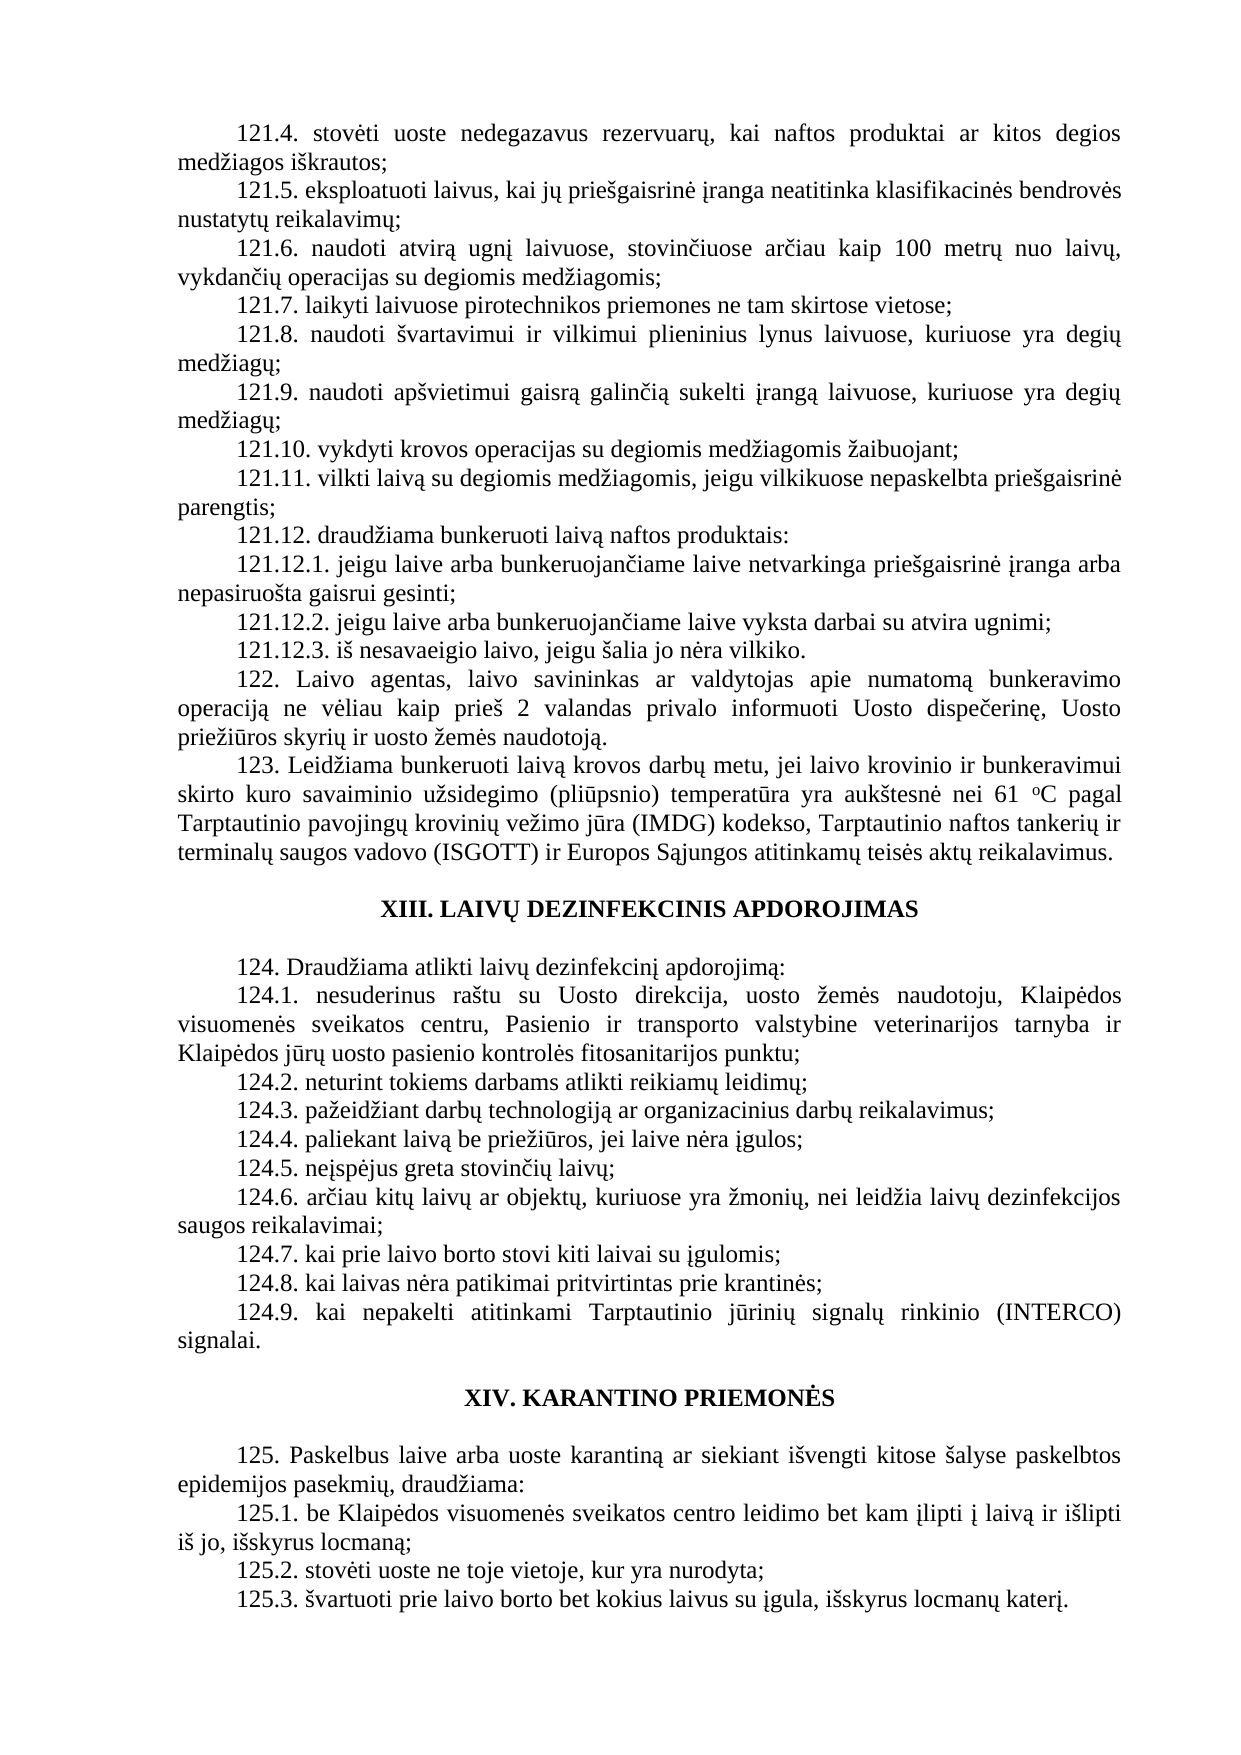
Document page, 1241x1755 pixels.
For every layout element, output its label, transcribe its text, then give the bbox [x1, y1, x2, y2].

text 124.1. nesuderinus raštu su Uosto direkcija, uosto žemės naudotoju, Klaipėdos visuomenės sveikatos centru, Pasienio ir transporto valstybine veterinarijos tarnyba ir Klaipėdos jūrų uosto pasienio kontrolės fitosanitarijos punktu; [177, 981, 1122, 1067]
text 124.7. kai prie laivo borto stovi kiti laivai su įgulomis; [177, 1239, 1122, 1268]
text 121.10. vykdyti krovos operacijas su degiomis medžiagomis žaibuojant; [177, 434, 1122, 463]
text 125.2. stovėti uoste ne toje vietoje, kur yra nurodyta; [177, 1556, 1122, 1584]
text 121.4. stovėti uoste nedegazavus rezervuarų, kai naftos produktai ar kitos degios medžiagos iškrautos; [177, 118, 1122, 176]
text 121.11. vilkti laivą su degiomis medžiagomis, jeigu vilkikuose nepaskelbta priešgaisrinė parengtis; [177, 463, 1122, 521]
text 121.7. laikyti laivuose pirotechnikos priemones ne tam skirtose vietose; [177, 291, 1122, 319]
text 121.8. naudoti švartavimui ir vilkimui plieninius lynus laivuose, kuriuose yra degių medžiagų; [177, 319, 1122, 377]
text 124.6. arčiau kitų laivų ar objektų, kuriuose yra žmonių, nei leidžia laivų dezinfekcijos saugos reikalavimai; [177, 1182, 1122, 1239]
text 121.12. draudžiama bunkeruoti laivą naftos produktais: [177, 521, 1122, 549]
text 125. Paskelbus laive arba uoste karantiną ar siekiant išvengti kitose šalyse paskelbtos epidemijos pasekmių, draudžiama: [177, 1441, 1122, 1498]
text 125.1. be Klaipėdos visuomenės sveikatos centro leidimo bet kam įlipti į laivą ir išlipti iš jo, išskyrus locmaną; [177, 1498, 1122, 1556]
text 125.3. švartuoti prie laivo borto bet kokius laivus su įgula, išskyrus locmanų katerį. [177, 1584, 1122, 1613]
text 124.4. paliekant laivą be priežiūros, jei laive nėra įgulos; [177, 1124, 1122, 1153]
text 124.2. neturint tokiems darbams atlikti reikiamų leidimų; [177, 1067, 1122, 1096]
text 124.5. neįspėjus greta stovinčių laivų; [177, 1153, 1122, 1182]
text XIII. LAIVŲ DEZINFEKCINIS APDOROJIMAS [177, 894, 1122, 923]
text 124. Draudžiama atlikti laivų dezinfekcinį apdorojimą: [177, 952, 1122, 981]
text 124.3. pažeidžiant darbų technologiją ar organizacinius darbų reikalavimus; [177, 1096, 1122, 1124]
text 121.12.3. iš nesavaeigio laivo, jeigu šalia jo nėra vilkiko. [177, 636, 1122, 664]
text 123. Leidžiama bunkeruoti laivą krovos darbų metu, jei laivo krovinio ir bunkeravimui skirto kuro savaiminio užsidegimo (pliūpsnio) temperatūra yra aukštesnė nei 61 oC pagal Tarptautinio pavojingų krovinių vežimo jūra (IMDG) kodekso, Tarptautinio naftos tankerių ir terminalų saugos vadovo (ISGOTT) ir Europos Sąjungos atitinkamų teisės aktų reikalavimus. [177, 751, 1122, 866]
text XIV. KARANTINO PRIEMONĖS [177, 1383, 1122, 1412]
text 121.12.2. jeigu laive arba bunkeruojančiame laive vyksta darbai su atvira ugnimi; [177, 607, 1122, 636]
text 121.9. naudoti apšvietimui gaisrą galinčią sukelti įrangą laivuose, kuriuose yra degių medžiagų; [177, 377, 1122, 434]
text 124.8. kai laivas nėra patikimai pritvirtintas prie krantinės; [177, 1268, 1122, 1297]
text 122. Laivo agentas, laivo savininkas ar valdytojas apie numatomą bunkeravimo operaciją ne vėliau kaip prieš 2 valandas privalo informuoti Uosto dispečerinę, Uosto priežiūros skyrių ir uosto žemės naudotoją. [177, 664, 1122, 751]
text 121.12.1. jeigu laive arba bunkeruojančiame laive netvarkinga priešgaisrinė įranga arba nepasiruošta gaisrui gesinti; [177, 549, 1122, 607]
text 124.9. kai nepakelti atitinkami Tarptautinio jūrinių signalų rinkinio (INTERCO) signalai. [177, 1297, 1122, 1354]
text 121.5. eksploatuoti laivus, kai jų priešgaisrinė įranga neatitinka klasifikacinės bendrovės nustatytų reikalavimų; [177, 176, 1122, 233]
text 121.6. naudoti atvirą ugnį laivuose, stovinčiuose arčiau kaip 100 metrų nuo laivų, vykdančių operacijas su degiomis medžiagomis; [177, 233, 1122, 291]
